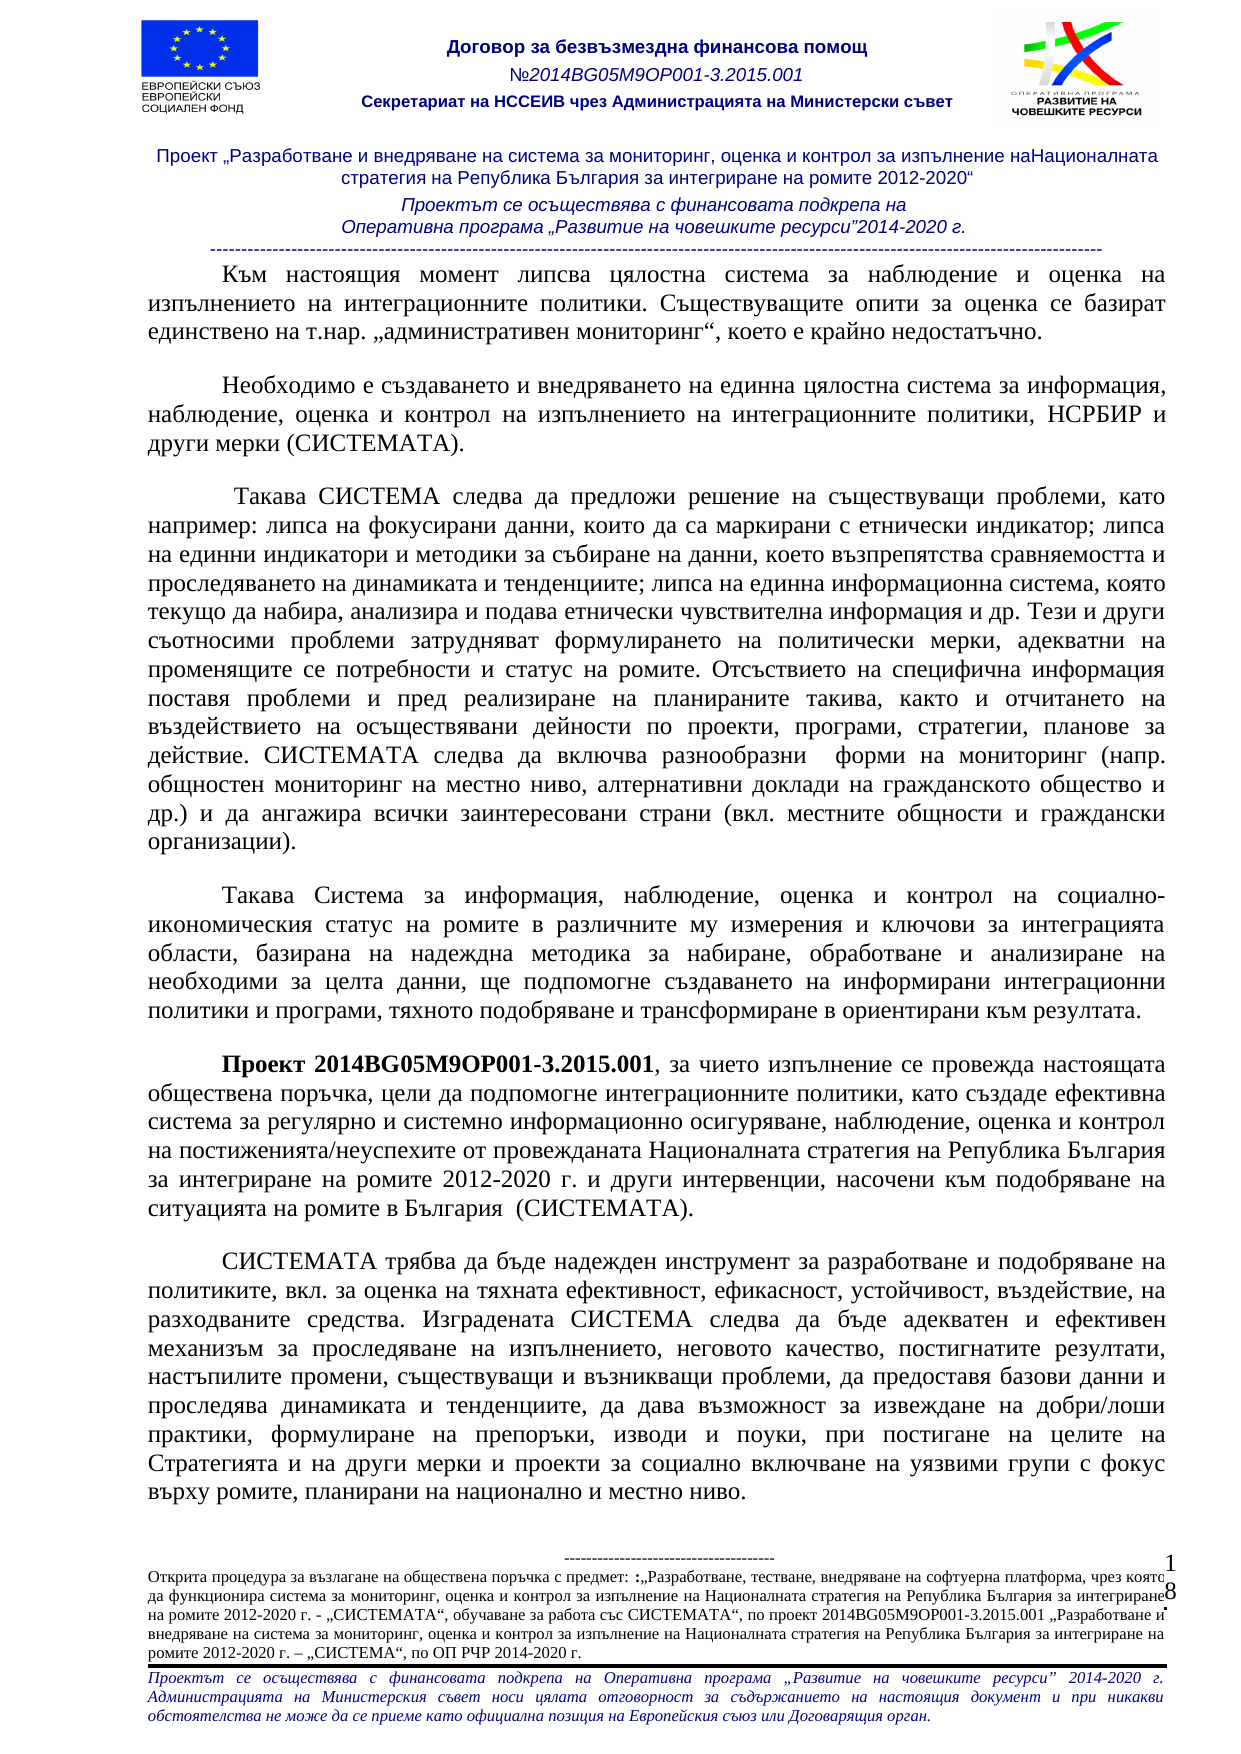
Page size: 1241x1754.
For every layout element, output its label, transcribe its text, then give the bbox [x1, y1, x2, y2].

text СИСТЕМАТА трябва да бъде надежден инструмент за разработване и подобряване на политиките, вкл. за оценка на тяхната ефективност, ефикасност, устойчивост, въздействие, на разходваните средства. Изградената СИСТЕМА следва да бъде адекватен и ефективен механизъм за проследяване на изпълнението, неговото качество, постигнатите резултати, настъпилите промени, съществуващи и възникващи проблеми, да предоставя базови данни и проследява динамиката и тенденциите, да дава възможност за извеждане на добри/лоши практики, формулиране на препоръки, изводи и поуки, при постигане на целите на Стратегията и на други мерки и проекти за социално включване на уязвими групи с фокус върху ромите, планирани на национално и местно ниво. [148, 1246, 1167, 1505]
text Необходимо е създаването и внедряването на единна цялостна система за информация, наблюдение, оценка и контрол на изпълнението на интеграционните политики, НСРБИР и други мерки (СИСТЕМАТА). [148, 370, 1167, 456]
text Проект 2014BG05M9OP001-3.2015.001, за чието изпълнение се провежда настоящата обществена поръчка, цели да подпомогне интеграционните политики, като създаде ефективна система за регулярно и системно информационно осигуряване, наблюдение, оценка и контрол на постиженията/неуспехите от провежданата Националната стратегия на Република България за интегриране на ромите 2012-2020 г. и други интервенции, насочени към подобряване на ситуацията на ромите в България (СИСТЕМАТА). [148, 1049, 1167, 1221]
text Към настоящия момент липсва цялостна система за наблюдение и оценка на изпълнението на интеграционните политики. Съществуващите опити за оценка се базират единствено на т.нар. „административен мониторинг“, което е крайно недостатъчно. [148, 259, 1167, 345]
text Такава Система за информация, наблюдение, оценка и контрол на социално-икономическия статус на ромите в различните му измерения и ключови за интеграцията области, базирана на надеждна методика за набиране, обработване и анализиране на необходими за целта данни, ще подпомогне създаването на информирани интеграционни политики и програми, тяхното подобряване и трансформиране в ориентирани към резултата. [148, 880, 1167, 1024]
text Такава СИСТЕМА следва да предложи решение на съществуващи проблеми, като например: липса на фокусирани данни, които да са маркирани с етнически индикатор; липса на единни индикатори и методики за събиране на данни, което възпрепятства сравняемостта и проследяването на динамиката и тенденциите; липса на единна информационна система, която текущо да набира, анализира и подава етнически чувствителна информация и др. Тези и други съотносими проблеми затрудняват формулирането на политически мерки, адекватни на променящите се потребности и статус на ромите. Отсъствието на специфична информация поставя проблеми и пред реализиране на планираните такива, както и отчитането на въздействието на осъществявани дейности по проекти, програми, стратегии, планове за действие. СИСТЕМАТА следва да включва разнообразни форми на мониторинг (напр. общностен мониторинг на местно ниво, алтернативни доклади на гражданското общество и др.) и да ангажира всички заинтересовани страни (вкл. местните общности и граждански организации). [148, 481, 1167, 855]
